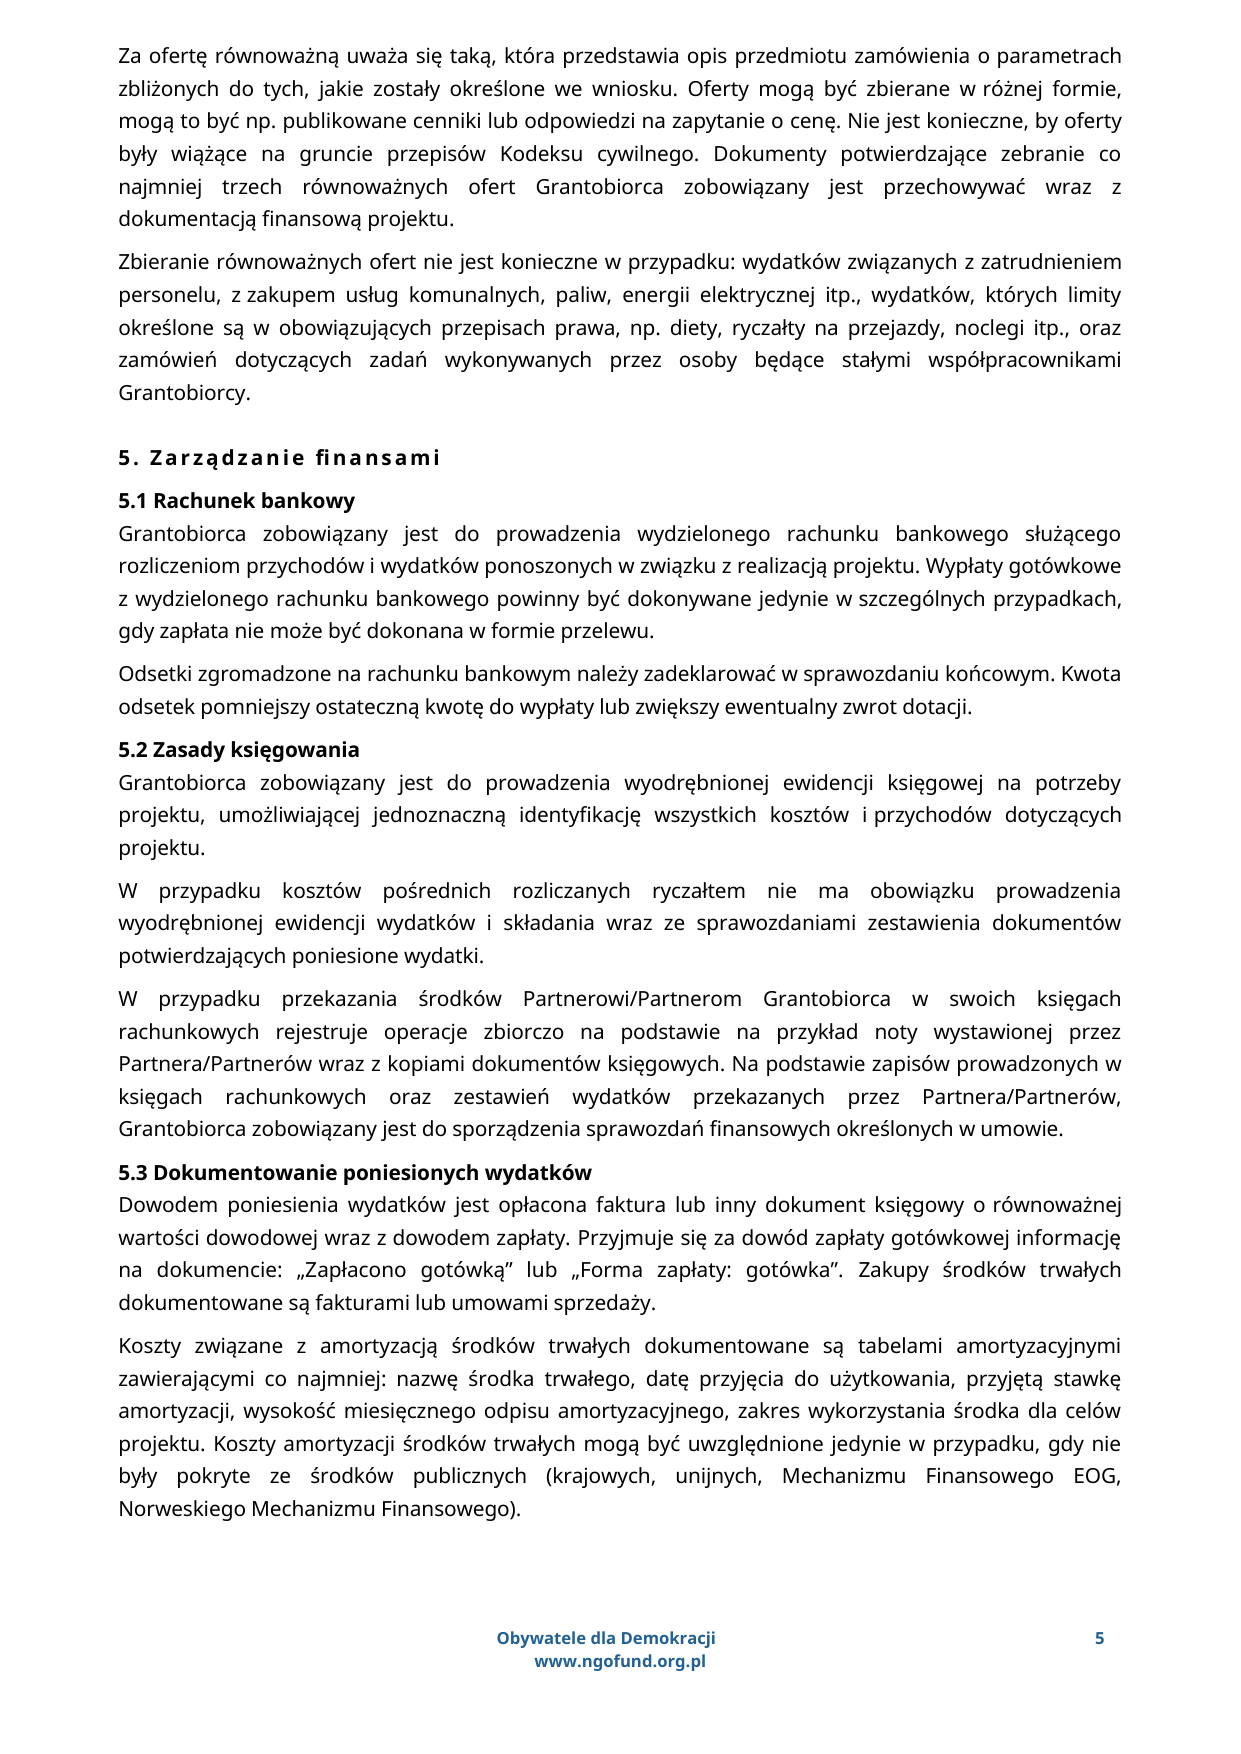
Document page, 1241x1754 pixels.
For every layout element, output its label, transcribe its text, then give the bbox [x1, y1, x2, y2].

text W przypadku kosztów pośrednich rozliczanych ryczałtem nie ma obowiązku prowadzenia wyodrębnionej ewidencji wydatków i składania wraz ze sprawozdaniami zestawienia dokumentów potwierdzających poniesione wydatki. [118, 876, 1122, 969]
text Grantobiorca zobowiązany jest do prowadzenia wydzielonego rachunku bankowego służącego rozliczeniom przychodów i wydatków ponoszonych w związku z realizacją projektu. Wypłaty gotówkowe z wydzielonego rachunku bankowego powinny być dokonywane jedynie w szczególnych przypadkach, gdy zapłata nie może być dokonana w formie przelewu. [118, 519, 1122, 645]
text W przypadku przekazania środków Partnerowi/Partnerom Grantobiorca w swoich księgach rachunkowych rejestruje operacje zbiorczo na podstawie na przykład noty wystawionej przez Partnera/Partnerów wraz z kopiami dokumentów księgowych. Na podstawie zapisów prowadzonych w księgach rachunkowych oraz zestawień wydatków przekazanych przez Partnera/Partnerów, Grantobiorca zobowiązany jest do sporządzenia sprawozdań finansowych określonych w umowie. [118, 984, 1122, 1143]
text Za ofertę równoważną uważa się taką, która przedstawia opis przedmiotu zamówienia o parametrach zbliżonych do tych, jakie zostały określone we wniosku. Oferty mogą być zbierane w różnej formie, mogą to być np. publikowane cenniki lub odpowiedzi na zapytanie o cenę. Nie jest konieczne, by oferty były wiążące na gruncie przepisów Kodeksu cywilnego. Dokumenty potwierdzające zebranie co najmniej trzech równoważnych ofert Grantobiorca zobowiązany jest przechowywać wraz z dokumentacją finansową projektu. [118, 41, 1122, 233]
text Odsetki zgromadzone na rachunku bankowym należy zadeklarować w sprawozdaniu końcowym. Kwota odsetek pomniejszy ostateczną kwotę do wypłaty lub zwiększy ewentualny zwrot dotacji. [118, 659, 1122, 721]
text 5. Zarządzanie finansami [118, 443, 1122, 471]
text Zbieranie równoważnych ofert nie jest konieczne w przypadku: wydatków związanych z zatrudnieniem personelu, z zakupem usług komunalnych, paliw, energii elektrycznej itp., wydatków, których limity określone są w obowiązujących przepisach prawa, np. diety, ryczałty na przejazdy, noclegi itp., oraz zamówień dotyczących zadań wykonywanych przez osoby będące stałymi współpracownikami Grantobiorcy. [118, 247, 1122, 406]
text Dowodem poniesienia wydatków jest opłacona faktura lub inny dokument księgowy o równoważnej wartości dowodowej wraz z dowodem zapłaty. Przyjmuje się za dowód zapłaty gotówkowej informację na dokumencie: „Zapłacono gotówką” lub „Forma zapłaty: gotówka”. Zakupy środków trwałych dokumentowane są fakturami lub umowami sprzedaży. [118, 1190, 1122, 1316]
text Koszty związane z amortyzacją środków trwałych dokumentowane są tabelami amortyzacyjnymi zawierającymi co najmniej: nazwę środka trwałego, datę przyjęcia do użytkowania, przyjętą stawkę amortyzacji, wysokość miesięcznego odpisu amortyzacyjnego, zakres wykorzystania środka dla celów projektu. Koszty amortyzacji środków trwałych mogą być uwzględnione jedynie w przypadku, gdy nie były pokryte ze środków publicznych (krajowych, unijnych, Mechanizmu Finansowego EOG, Norweskiego Mechanizmu Finansowego). [118, 1331, 1122, 1522]
text 5.1 Rachunek bankowy [118, 486, 1122, 514]
text 5.2 Zasady księgowania [118, 735, 1122, 763]
text 5.3 Dokumentowanie poniesionych wydatków [118, 1158, 1122, 1186]
text Grantobiorca zobowiązany jest do prowadzenia wyodrębnionej ewidencji księgowej na potrzeby projektu, umożliwiającej jednoznaczną identyfikację wszystkich kosztów i przychodów dotyczących projektu. [118, 768, 1122, 861]
